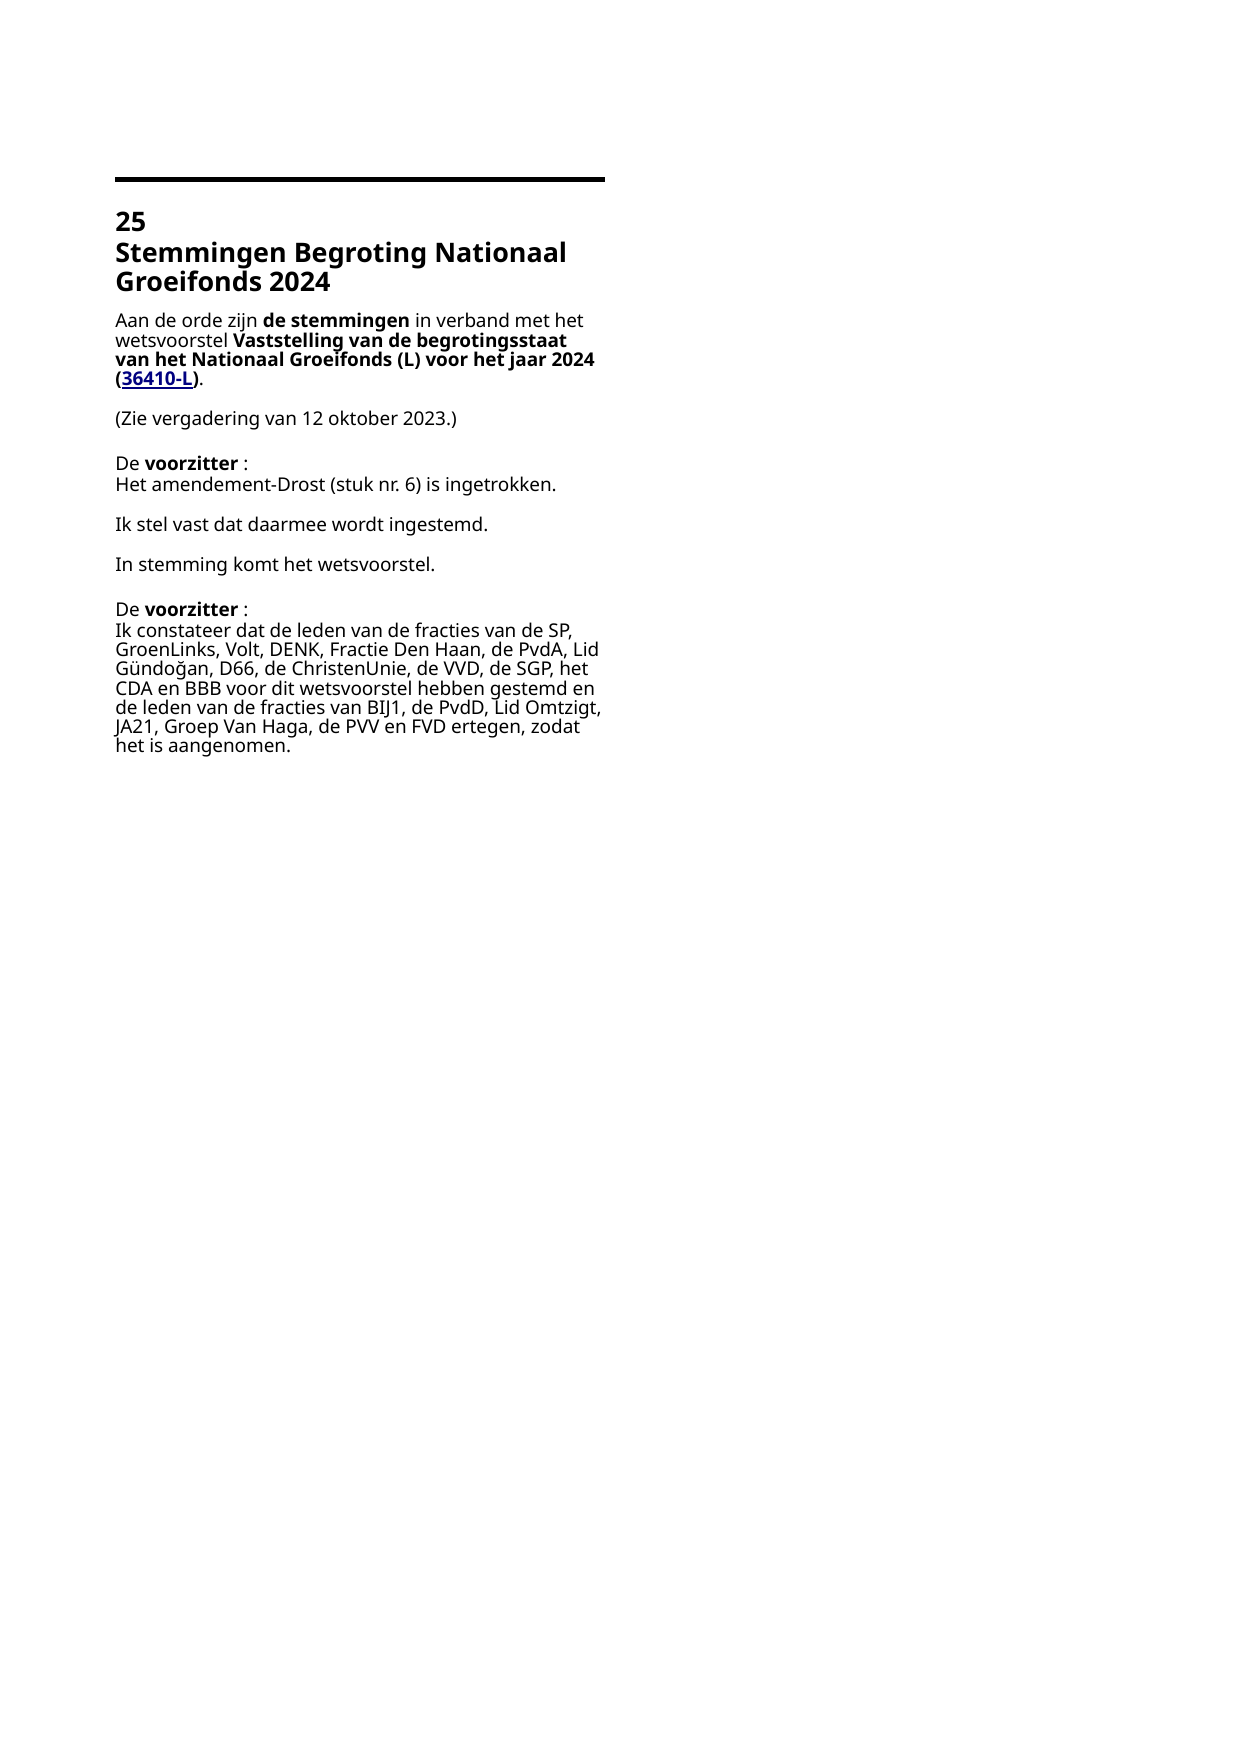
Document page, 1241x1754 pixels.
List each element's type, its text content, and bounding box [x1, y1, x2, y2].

text Ik constateer dat de leden van de fracties van de SP, GroenLinks, Volt, DENK, Fractie Den Haan, de PvdA, Lid Gündoğan, D66, de ChristenUnie, de VVD, de SGP, het CDA en BBB voor dit wetsvoorstel hebben gestemd en de leden van de fracties van BIJ1, de PvdD, Lid Omtzigt, JA21, Groep Van Haga, de PVV en FVD ertegen, zodat het is aangenomen. [115, 622, 605, 757]
text Stemmingen Begroting Nationaal Groeifonds 2024 [115, 239, 605, 312]
text Ik stel vast dat daarmee wordt ingestemd. [115, 516, 605, 535]
text (Zie vergadering van 12 oktober 2023.) [115, 410, 605, 429]
text De voorzitter : [115, 596, 605, 622]
text In stemming komt het wetsvoorstel. [115, 556, 605, 575]
text 25 [115, 203, 605, 239]
text De voorzitter : [115, 450, 605, 476]
text Aan de orde zijn de stemmingen in verband met het wetsvoorstel Vaststelling van de begrotingsstaat van het Nationaal Groeifonds (L) voor het jaar 2024 (36410-L). [115, 312, 605, 389]
text Het amendement-Drost (stuk nr. 6) is ingetrokken. [115, 476, 605, 495]
